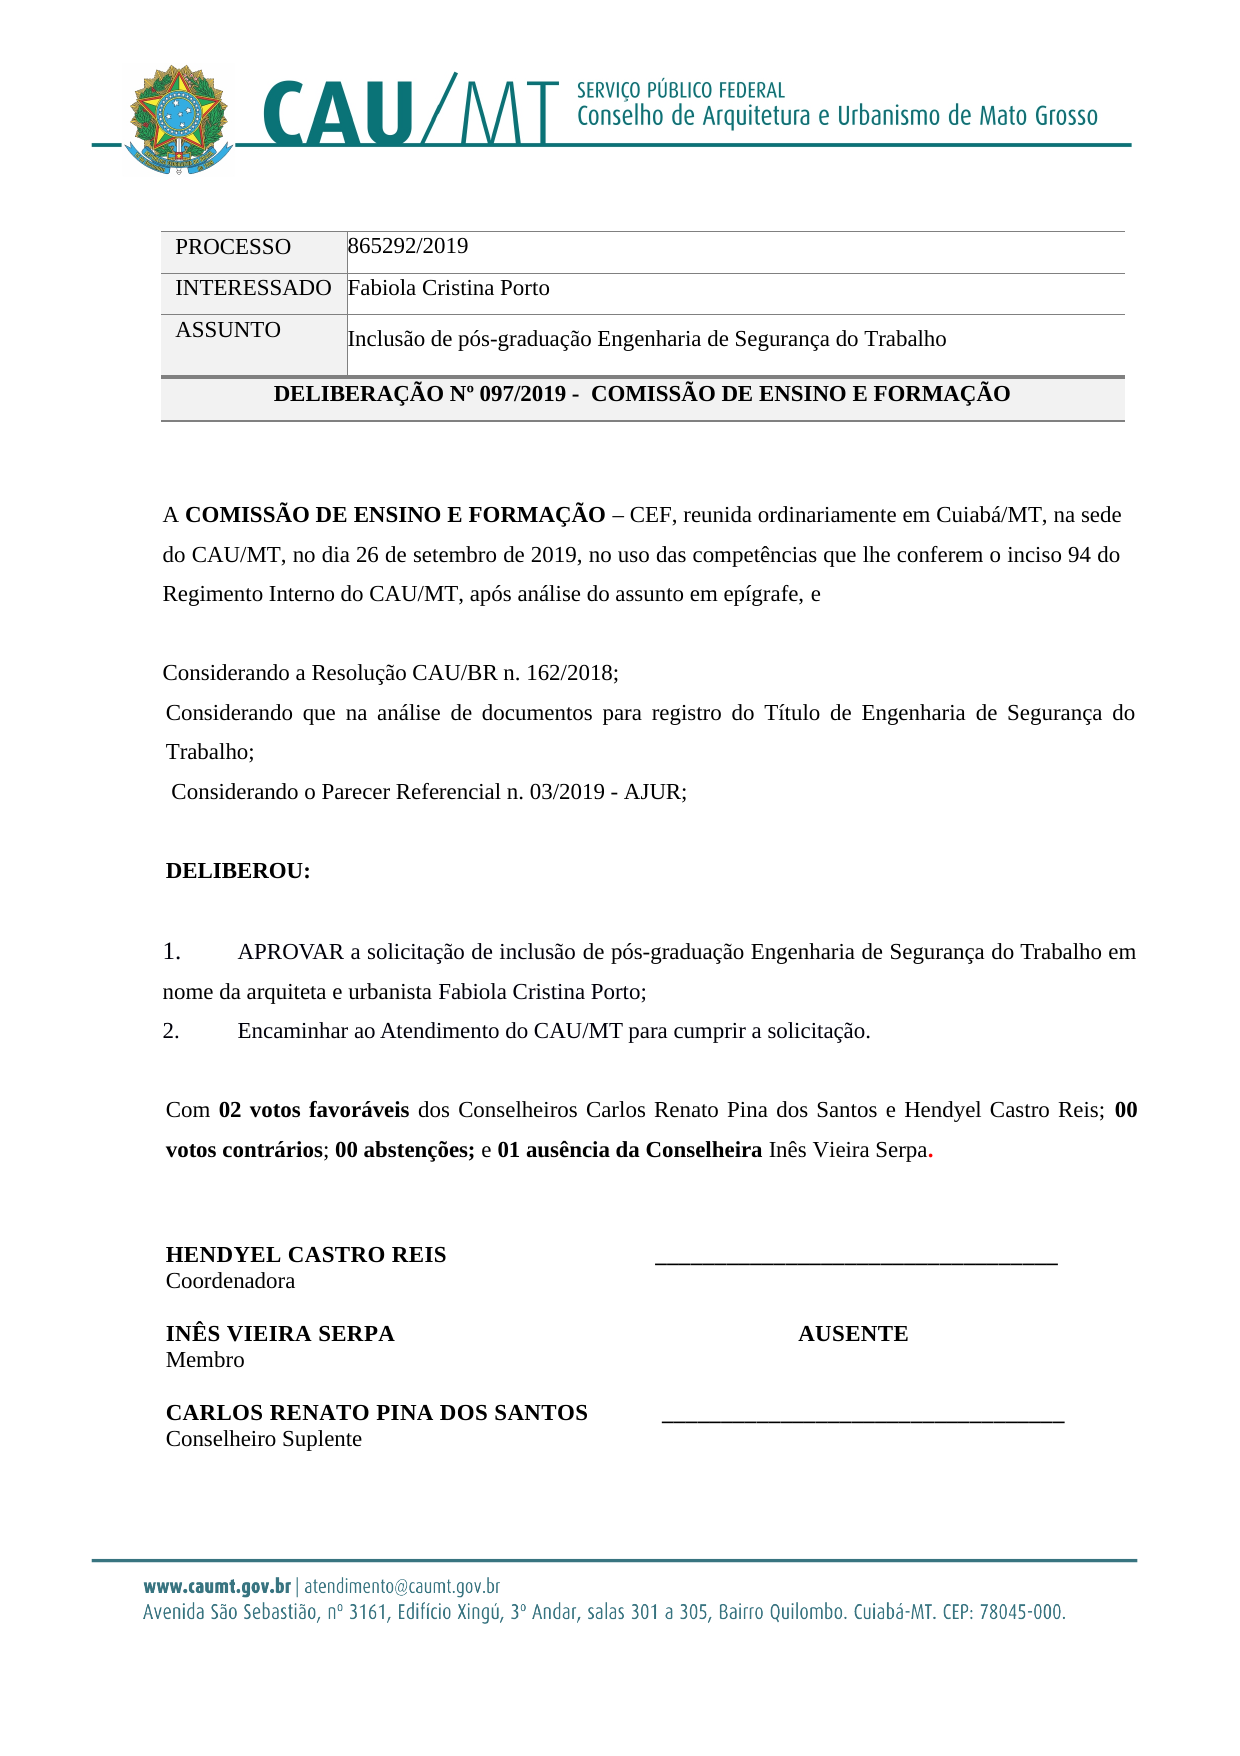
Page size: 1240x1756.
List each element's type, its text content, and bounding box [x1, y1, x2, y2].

table_header PROCESSO [161, 232, 347, 273]
text Coordenadora [166, 1267, 1137, 1294]
table_header 865292/2019 [348, 232, 1125, 273]
text inês vieira serpa ausente [166, 1320, 1137, 1346]
text Considerando que na análise de documentos para registro do Título de Engenharia de Segurança do Trabalho; [166, 699, 1137, 765]
table_cell DELIBERAÇÃO Nº 097/2019 - COMISSÃO DE ENSINO E FORMAÇÃO [161, 379, 1125, 420]
table_cell INTERESSADO [161, 274, 347, 314]
text Conselheiro Suplente [166, 1425, 1137, 1452]
table_cell Inclusão de pós-graduação Engenharia de Segurança do Trabalho [348, 315, 1125, 375]
table_cell Fabiola Cristina Porto [348, 274, 1125, 314]
text CARLOS RENATO PINA DOS SANTOS __________________________________ [166, 1399, 1137, 1425]
text Considerando a Resolução CAU/BR n. 162/2018; [162, 659, 1123, 686]
text Considerando o Parecer Referencial n. 03/2019 - AJUR; [166, 778, 1137, 804]
text DELIBEROU: [166, 857, 1137, 883]
text A COMISSÃO DE ENSINO E FORMAÇÃO – CEF, reunida ordinariamente em Cuiabá/MT, na sede do CAU/MT, no dia 26 de setembro de 2019, no uso das competências que lhe conferem o inciso 94 do Regimento Interno do CAU/MT, após análise do assunto em epígrafe, e [162, 502, 1123, 607]
list APROVAR a solicitação de inclusão de pós-graduação Engenharia de Segurança do Trabalho em nome da arquiteta e urbanista Fabiola Cristina Porto; [162, 936, 1137, 1004]
text Membro [166, 1346, 1137, 1373]
text HENDYEL CASTRO REIS __________________________________ [166, 1241, 1137, 1267]
table_cell ASSUNTO [161, 315, 347, 375]
list Encaminhar ao Atendimento do CAU/MT para cumprir a solicitação. [162, 1017, 1137, 1043]
text Com 02 votos favoráveis dos Conselheiros Carlos Renato Pina dos Santos e Hendyel Castro Reis; 00 votos contrários; 00 abstenções; e 01 ausência da Conselheira Inês Vieira Serpa. [166, 1096, 1137, 1162]
